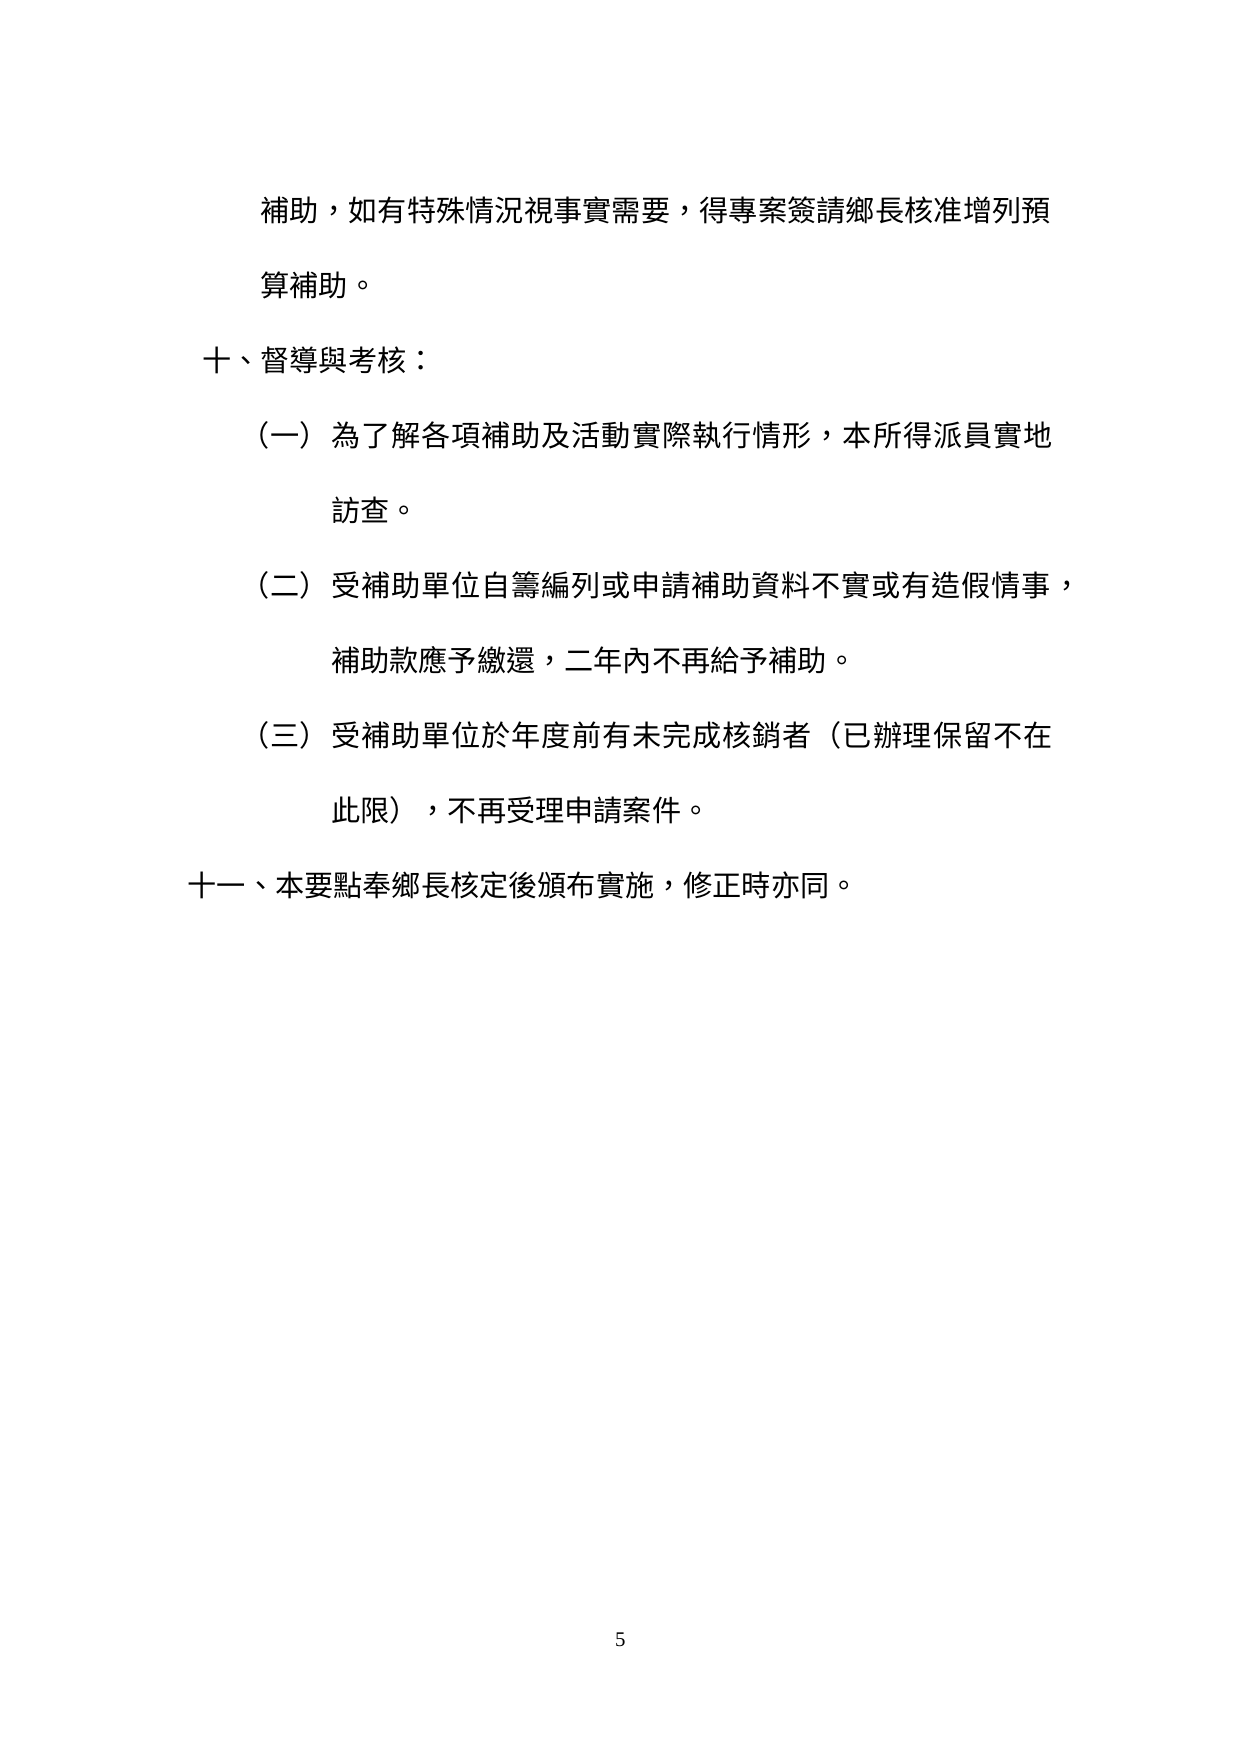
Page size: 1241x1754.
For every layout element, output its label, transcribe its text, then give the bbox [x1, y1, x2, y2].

text 十、督導與考核： [202, 314, 1053, 389]
text 補助，如有特殊情況視事實需要，得專案簽請鄉長核准增列預算補助。 [202, 164, 1053, 314]
list 受補助單位自籌編列或申請補助資料不實或有造假情事，補助款應予繳還，二年內不再給予補助。 [241, 539, 1053, 689]
list 受補助單位於年度前有未完成核銷者（已辦理保留不在此限），不再受理申請案件。 [241, 689, 1053, 839]
list 為了解各項補助及活動實際執行情形，本所得派員實地訪查。 [241, 389, 1053, 539]
text 十一、本要點奉鄉長核定後頒布實施，修正時亦同。 [187, 839, 1053, 914]
